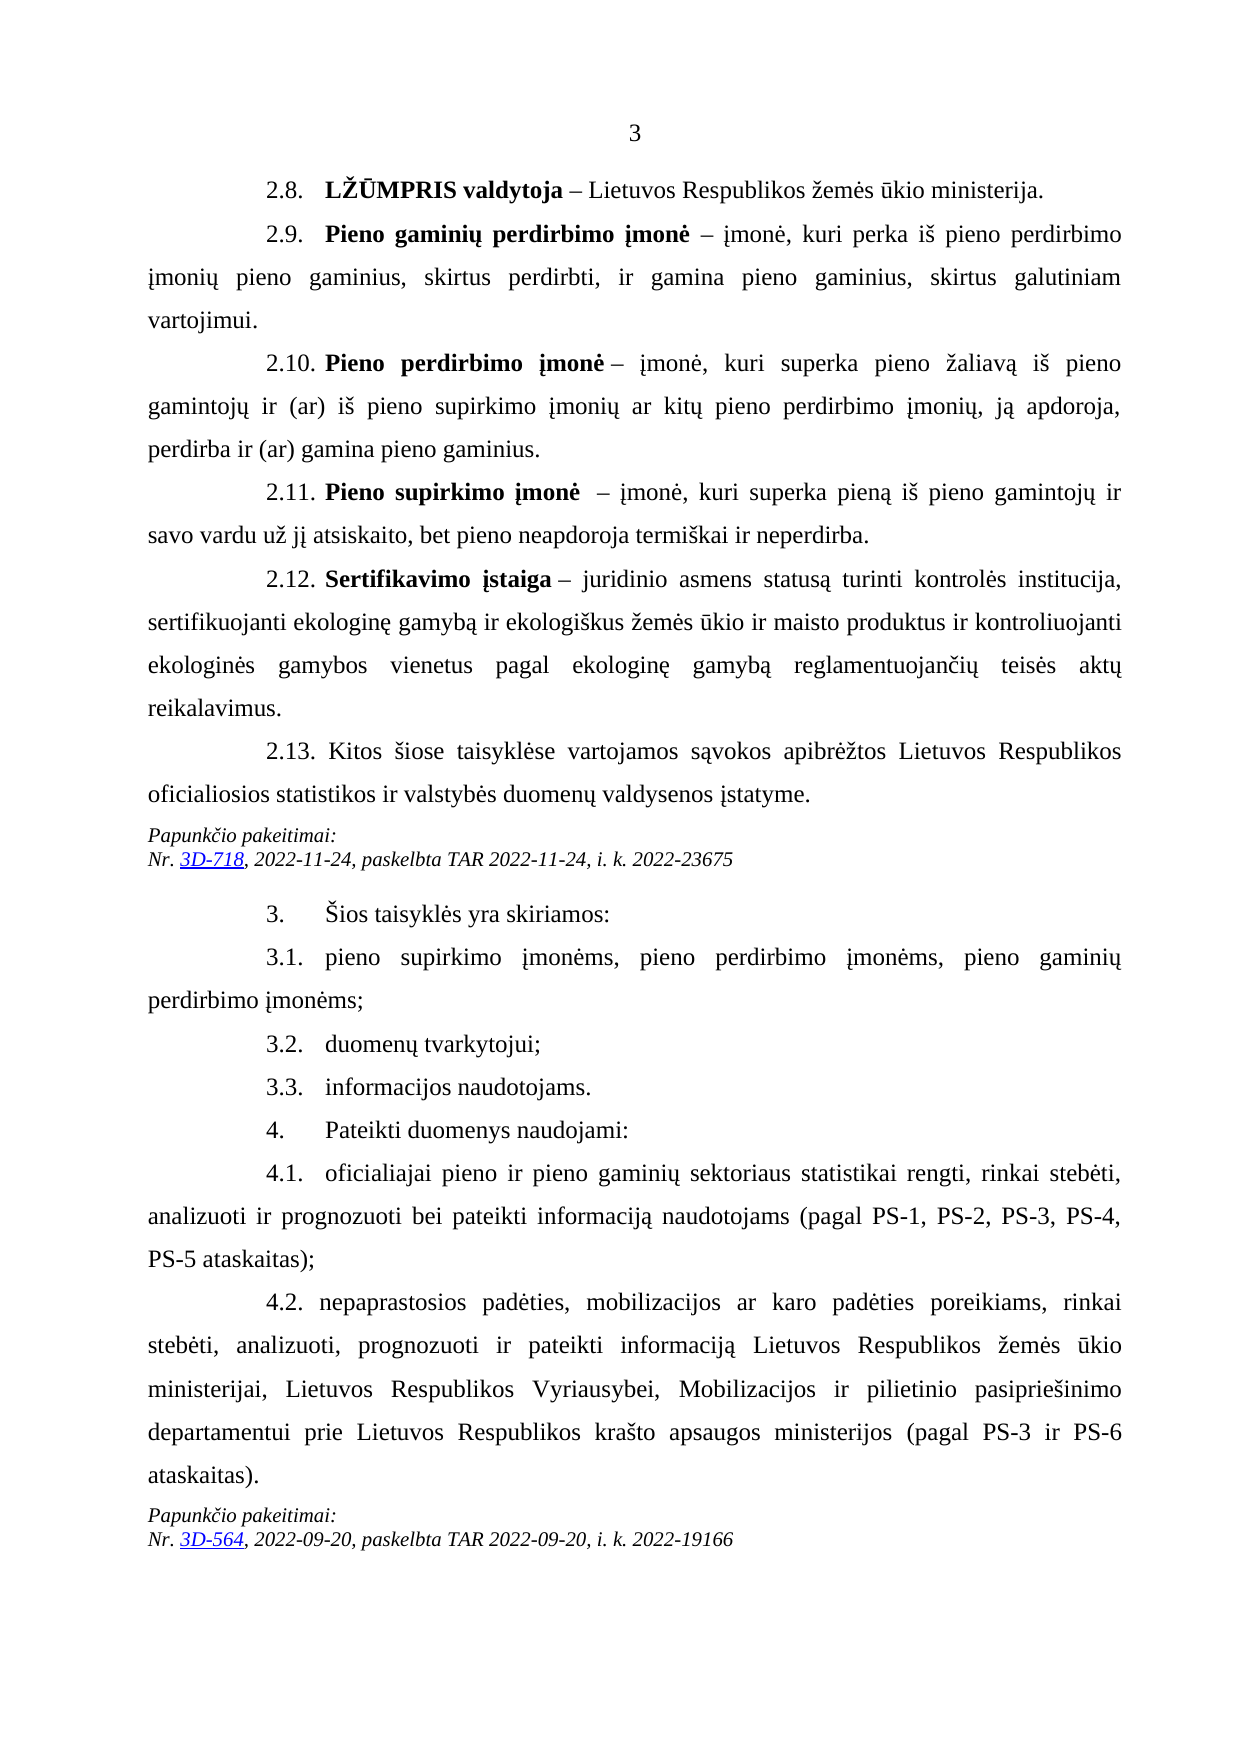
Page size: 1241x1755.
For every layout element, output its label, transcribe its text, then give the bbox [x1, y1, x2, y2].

text Nr. 3D-564, 2022-09-20, paskelbta TAR 2022-09-20, i. k. 2022-19166 [148, 1527, 1122, 1551]
text Papunkčio pakeitimai: [148, 1503, 1122, 1527]
text 2.11. Pieno supirkimo įmonė – įmonė, kuri superka pieną iš pieno gamintojų ir savo vardu už jį atsiskaito, bet pieno neapdoroja termiškai ir neperdirba. [148, 477, 1122, 549]
text 3.2. duomenų tvarkytojui; [148, 1029, 1122, 1057]
text 4. Pateikti duomenys naudojami: [148, 1115, 1122, 1144]
text 3.1. pieno supirkimo įmonėms, pieno perdirbimo įmonėms, pieno gaminių perdirbimo įmonėms; [148, 942, 1122, 1014]
text 2.10. Pieno perdirbimo įmonė – įmonė, kuri superka pieno žaliavą iš pieno gamintojų ir (ar) iš pieno supirkimo įmonių ar kitų pieno perdirbimo įmonių, ją apdoroja, perdirba ir (ar) gamina pieno gaminius. [148, 348, 1122, 463]
text Nr. 3D-718, 2022-11-24, paskelbta TAR 2022-11-24, i. k. 2022-23675 [148, 847, 1122, 871]
text 2.8. LŽŪMPRIS valdytoja – Lietuvos Respublikos žemės ūkio ministerija. [148, 176, 1122, 204]
text 2.12. Sertifikavimo įstaiga – juridinio asmens statusą turinti kontrolės institucija, sertifikuojanti ekologinę gamybą ir ekologiškus žemės ūkio ir maisto produktus ir kontroliuojanti ekologinės gamybos vienetus pagal ekologinę gamybą reglamentuojančių teisės aktų reikalavimus. [148, 564, 1122, 722]
text 4.1. oficialiajai pieno ir pieno gaminių sektoriaus statistikai rengti, rinkai stebėti, analizuoti ir prognozuoti bei pateikti informaciją naudotojams (pagal PS-1, PS-2, PS-3, PS-4, PS-5 ataskaitas); [148, 1158, 1122, 1273]
text 3.3. informacijos naudotojams. [148, 1072, 1122, 1101]
text 4.2. nepaprastosios padėties, mobilizacijos ar karo padėties poreikiams, rinkai stebėti, analizuoti, prognozuoti ir pateikti informaciją Lietuvos Respublikos žemės ūkio ministerijai, Lietuvos Respublikos Vyriausybei, Mobilizacijos ir pilietinio pasipriešinimo departamentui prie Lietuvos Respublikos krašto apsaugos ministerijos (pagal PS-3 ir PS-6 ataskaitas). [148, 1287, 1122, 1489]
text 3. Šios taisyklės yra skiriamos: [148, 899, 1122, 928]
text 2.13. Kitos šiose taisyklėse vartojamos sąvokos apibrėžtos Lietuvos Respublikos oficialiosios statistikos ir valstybės duomenų valdysenos įstatyme. [148, 736, 1122, 808]
text 2.9. Pieno gaminių perdirbimo įmonė – įmonė, kuri perka iš pieno perdirbimo įmonių pieno gaminius, skirtus perdirbti, ir gamina pieno gaminius, skirtus galutiniam vartojimui. [148, 219, 1122, 334]
text Papunkčio pakeitimai: [148, 822, 1122, 847]
